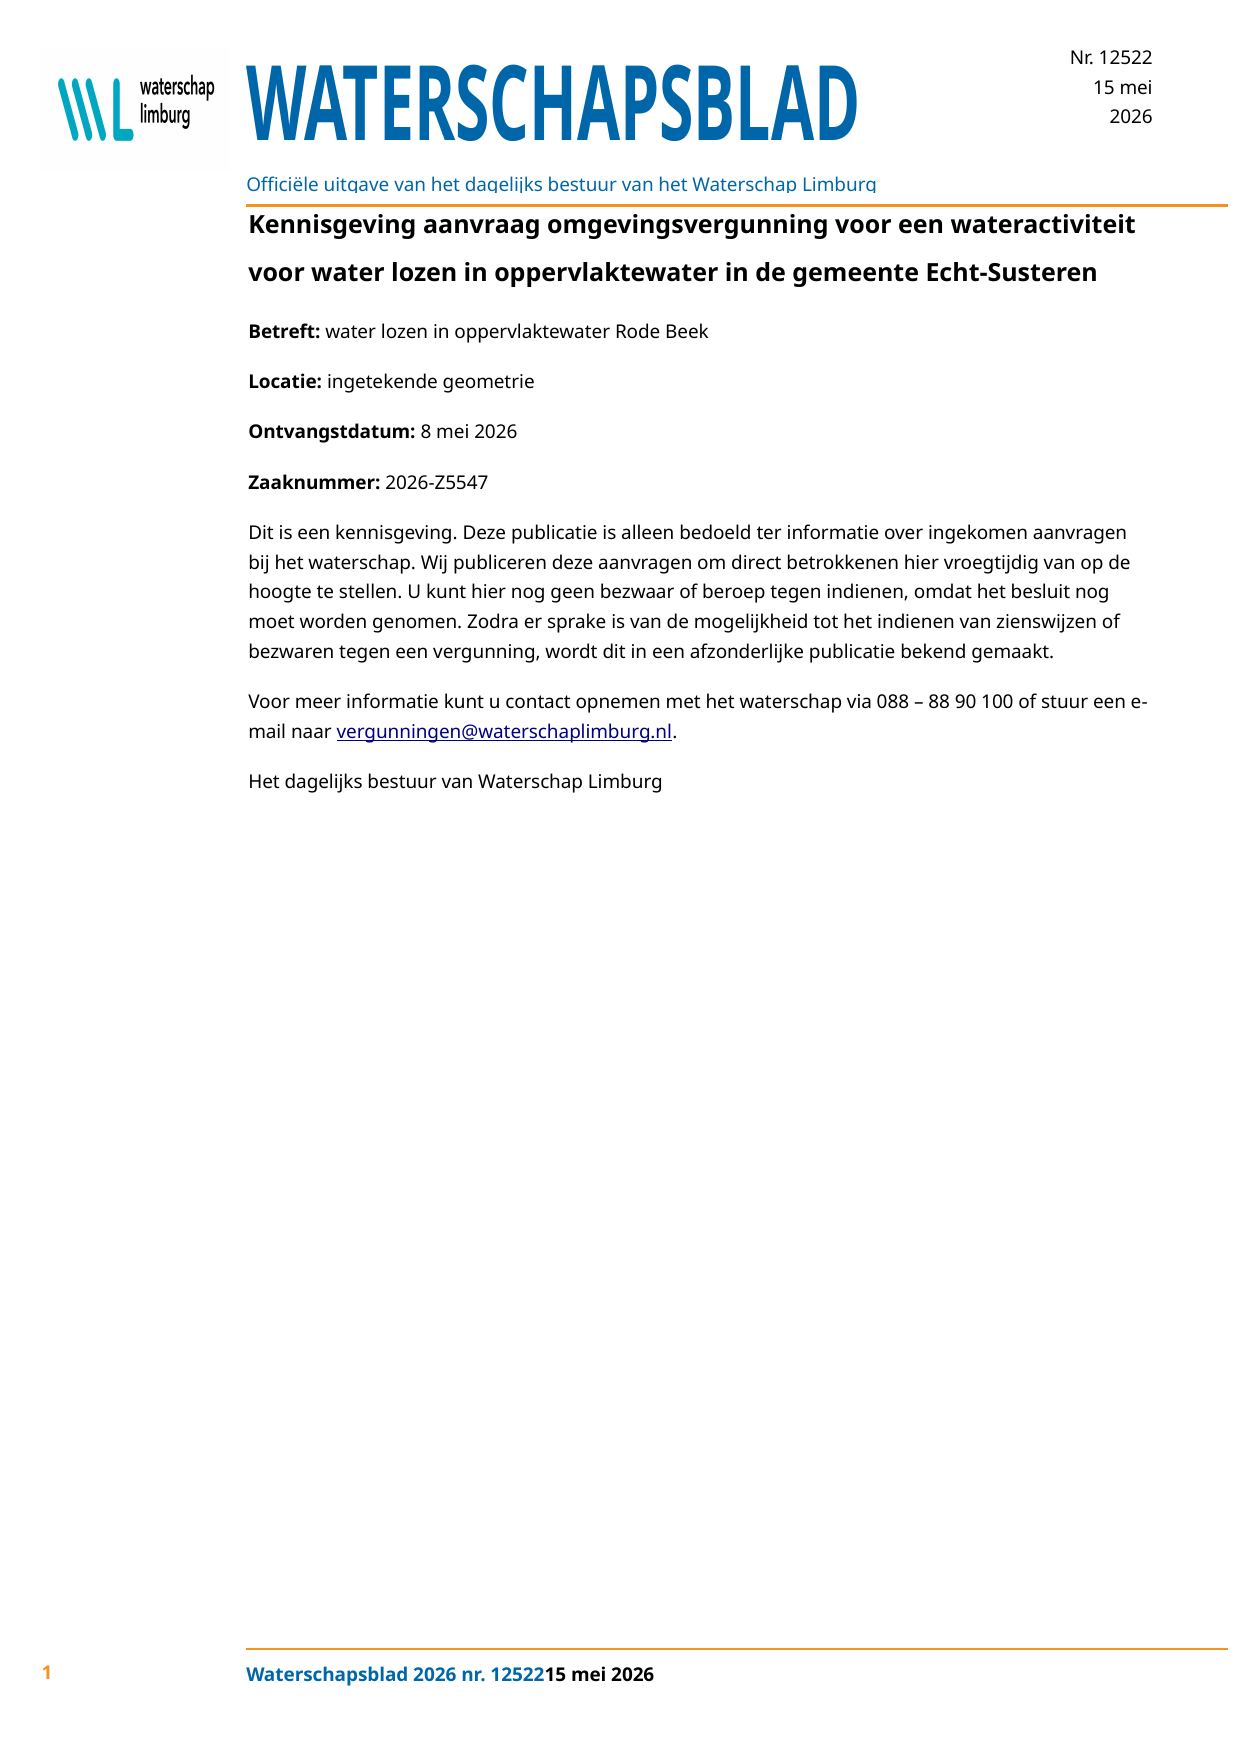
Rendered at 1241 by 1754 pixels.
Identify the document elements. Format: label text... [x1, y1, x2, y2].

text Locatie: ingetekende geometrie [248, 368, 1152, 394]
picture [41, 47, 231, 172]
text Voor meer informatie kunt u contact opnemen met het waterschap via 088 – 88 90 100 of stuur een e-mail naar vergunningen@waterschaplimburg.nl. [248, 688, 1152, 744]
text Het dagelijks bestuur van Waterschap Limburg [248, 768, 1152, 794]
text Kennisgeving aanvraag omgevingsvergunning voor een wateractiviteit voor water lozen in oppervlaktewater in de gemeente Echt-Susteren [248, 207, 1152, 288]
text Ontvangstdatum: 8 mei 2026 [248, 419, 1152, 444]
text Zaaknummer: 2026-Z5547 [248, 469, 1152, 495]
text Dit is een kennisgeving. Deze publicatie is alleen bedoeld ter informatie over ingekomen aanvragen bij het waterschap. Wij publiceren deze aanvragen om direct betrokkenen hier vroegtijdig van op de hoogte te stellen. U kunt hier nog geen bezwaar of beroep tegen indienen, omdat het besluit nog moet worden genomen. Zodra er sprake is van de mogelijkheid tot het indienen van zienswijzen of bezwaren tegen een vergunning, wordt dit in een afzonderlijke publicatie bekend gemaakt. [248, 519, 1152, 664]
text Betreft: water lozen in oppervlaktewater Rode Beek [248, 318, 1152, 344]
